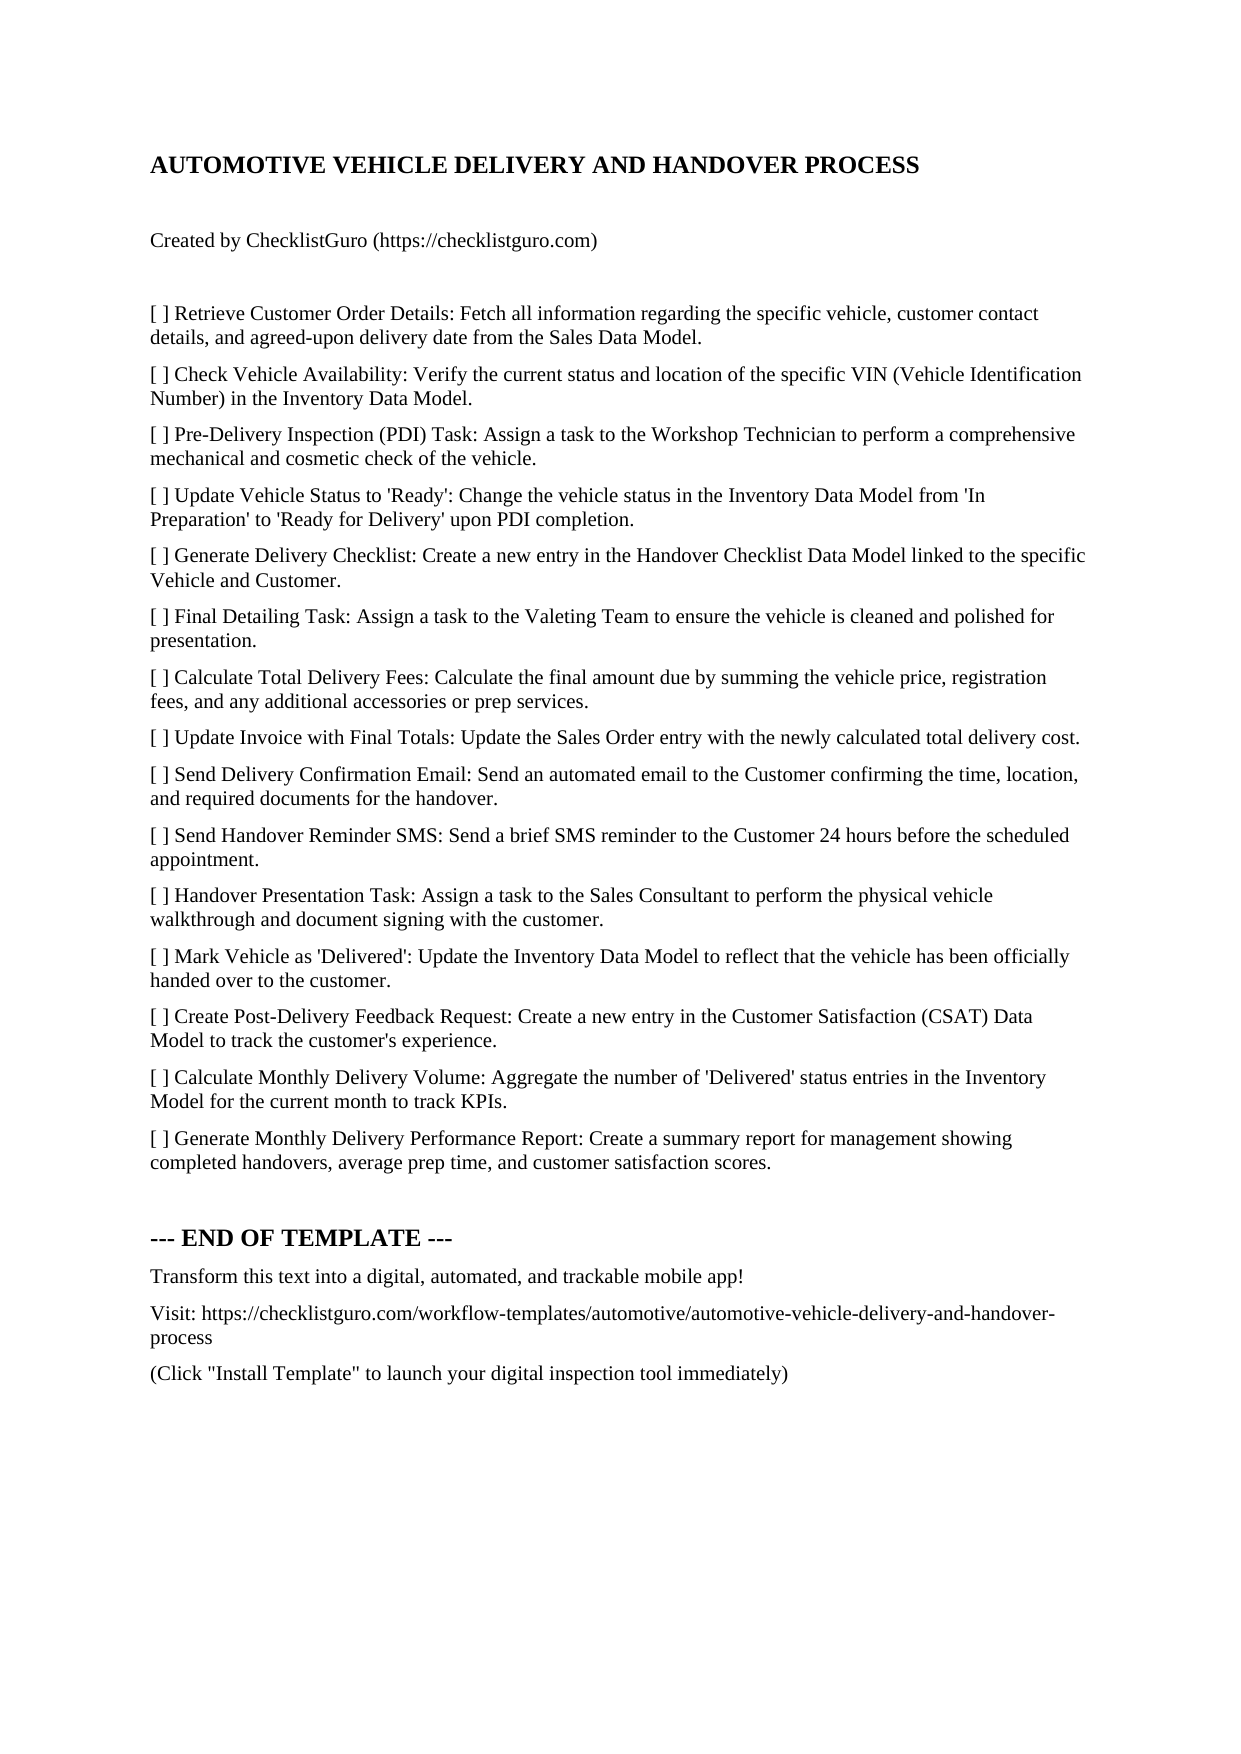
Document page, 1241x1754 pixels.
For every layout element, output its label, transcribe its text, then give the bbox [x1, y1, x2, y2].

text Created by ChecklistGuro (https://checklistguro.com) [150, 228, 1090, 252]
text [ ] Generate Monthly Delivery Performance Report: Create a summary report for management showing completed handovers, average prep time, and customer satisfaction scores. [150, 1126, 1090, 1174]
text [ ] Create Post-Delivery Feedback Request: Create a new entry in the Customer Satisfaction (CSAT) Data Model to track the customer's experience. [150, 1004, 1090, 1052]
text [ ] Pre-Delivery Inspection (PDI) Task: Assign a task to the Workshop Technician to perform a comprehensive mechanical and cosmetic check of the vehicle. [150, 422, 1090, 470]
text --- END OF TEMPLATE --- [150, 1223, 1090, 1252]
text [ ] Final Detailing Task: Assign a task to the Valeting Team to ensure the vehicle is cleaned and polished for presentation. [150, 604, 1090, 652]
text [ ] Retrieve Customer Order Details: Fetch all information regarding the specific vehicle, customer contact details, and agreed-upon delivery date from the Sales Data Model. [150, 301, 1090, 349]
text Visit: https://checklistguro.com/workflow-templates/automotive/automotive-vehicle-delivery-and-handover-process [150, 1301, 1090, 1349]
text [ ] Update Vehicle Status to 'Ready': Change the vehicle status in the Inventory Data Model from 'In Preparation' to 'Ready for Delivery' upon PDI completion. [150, 483, 1090, 531]
text [ ] Calculate Monthly Delivery Volume: Aggregate the number of 'Delivered' status entries in the Inventory Model for the current month to track KPIs. [150, 1065, 1090, 1113]
text [ ] Update Invoice with Final Totals: Update the Sales Order entry with the newly calculated total delivery cost. [150, 725, 1090, 749]
text [ ] Handover Presentation Task: Assign a task to the Sales Consultant to perform the physical vehicle walkthrough and document signing with the customer. [150, 883, 1090, 931]
text [ ] Calculate Total Delivery Fees: Calculate the final amount due by summing the vehicle price, registration fees, and any additional accessories or prep services. [150, 665, 1090, 713]
text [ ] Check Vehicle Availability: Verify the current status and location of the specific VIN (Vehicle Identification Number) in the Inventory Data Model. [150, 362, 1090, 410]
text [ ] Send Delivery Confirmation Email: Send an automated email to the Customer confirming the time, location, and required documents for the handover. [150, 762, 1090, 810]
text [ ] Mark Vehicle as 'Delivered': Update the Inventory Data Model to reflect that the vehicle has been officially handed over to the customer. [150, 944, 1090, 992]
text [ ] Send Handover Reminder SMS: Send a brief SMS reminder to the Customer 24 hours before the scheduled appointment. [150, 822, 1090, 871]
text [ ] Generate Delivery Checklist: Create a new entry in the Handover Checklist Data Model linked to the specific Vehicle and Customer. [150, 543, 1090, 592]
text Transform this text into a digital, automated, and trackable mobile app! [150, 1264, 1090, 1288]
text (Click "Install Template" to launch your digital inspection tool immediately) [150, 1361, 1090, 1385]
text AUTOMOTIVE VEHICLE DELIVERY AND HANDOVER PROCESS [150, 150, 1090, 179]
